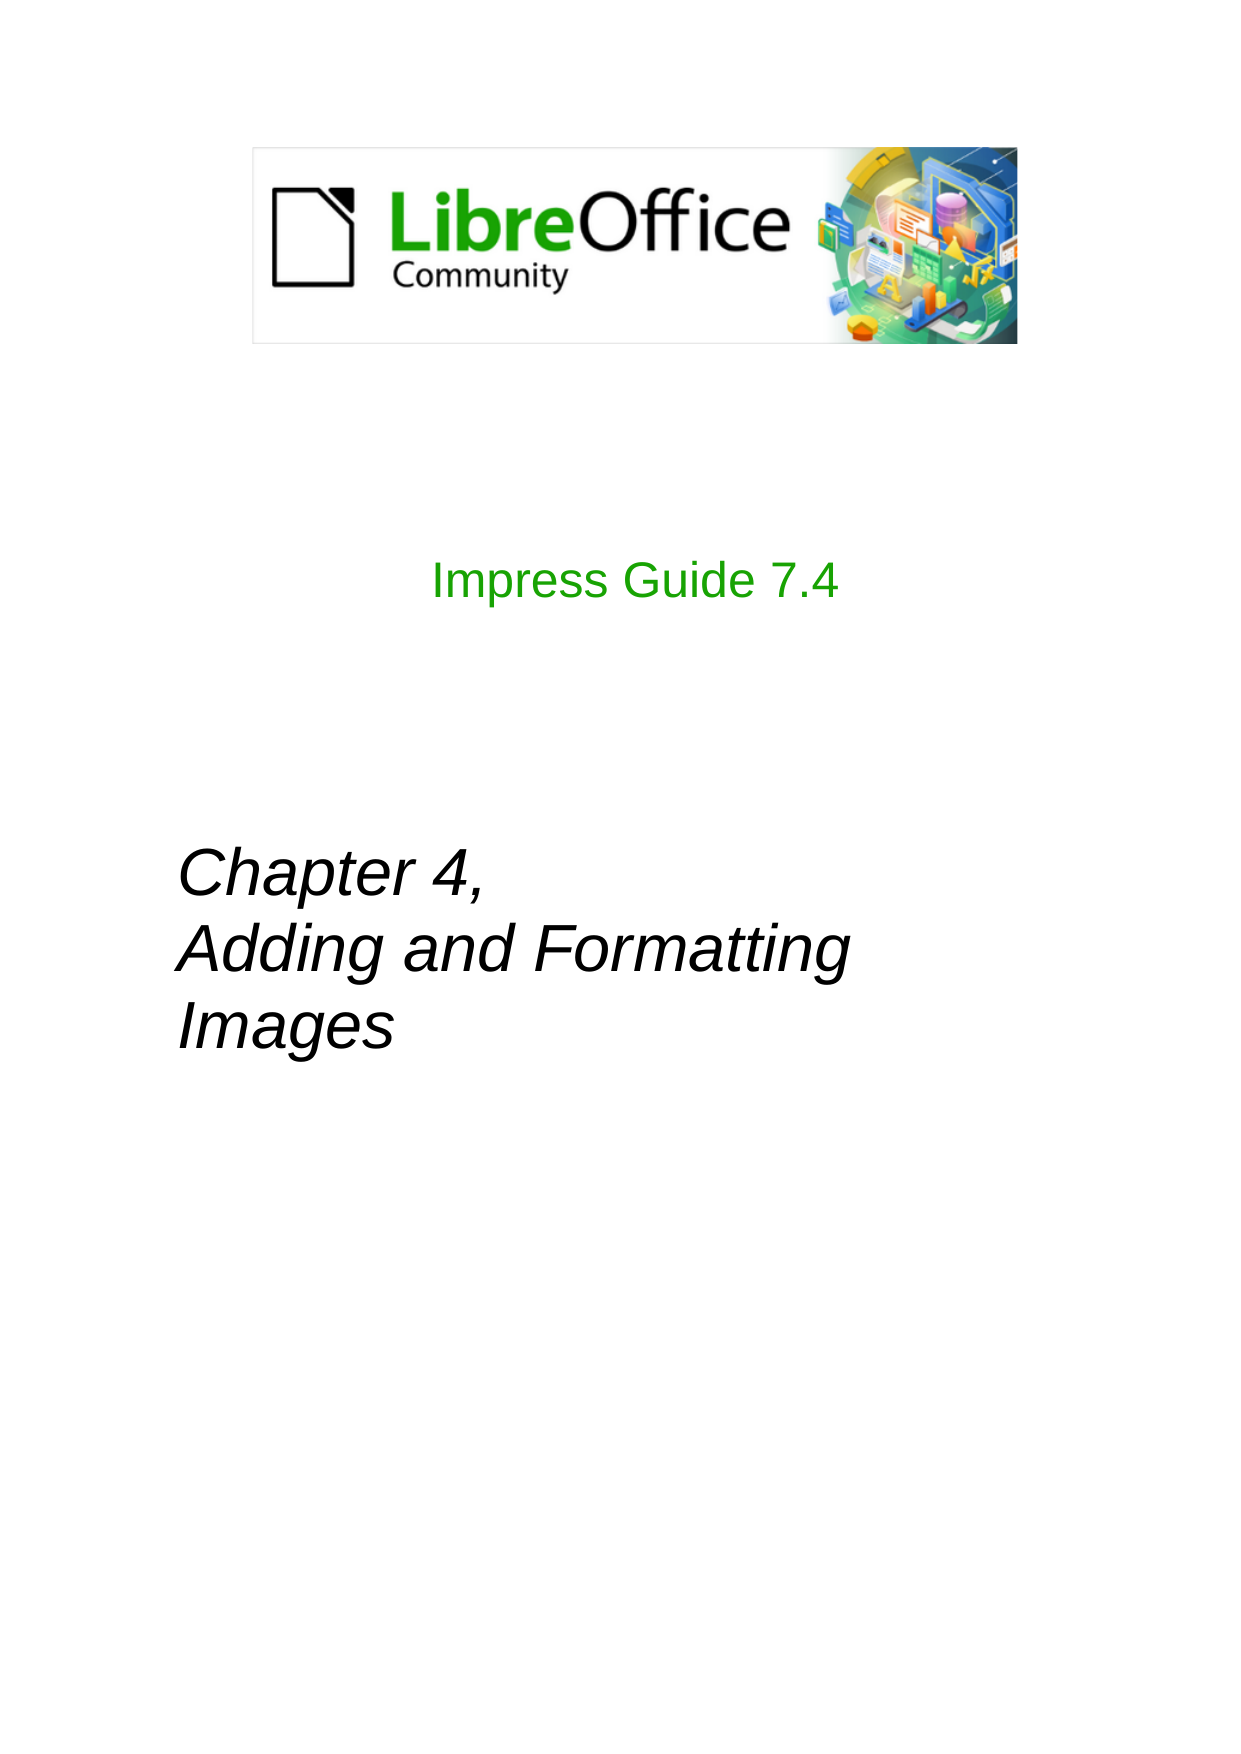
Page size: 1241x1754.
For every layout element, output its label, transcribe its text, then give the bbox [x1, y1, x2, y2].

picture [252, 147, 1018, 344]
title Chapter 4, Adding and Formatting Images [177, 833, 1093, 1063]
text Impress Guide 7.4 [177, 550, 1093, 608]
